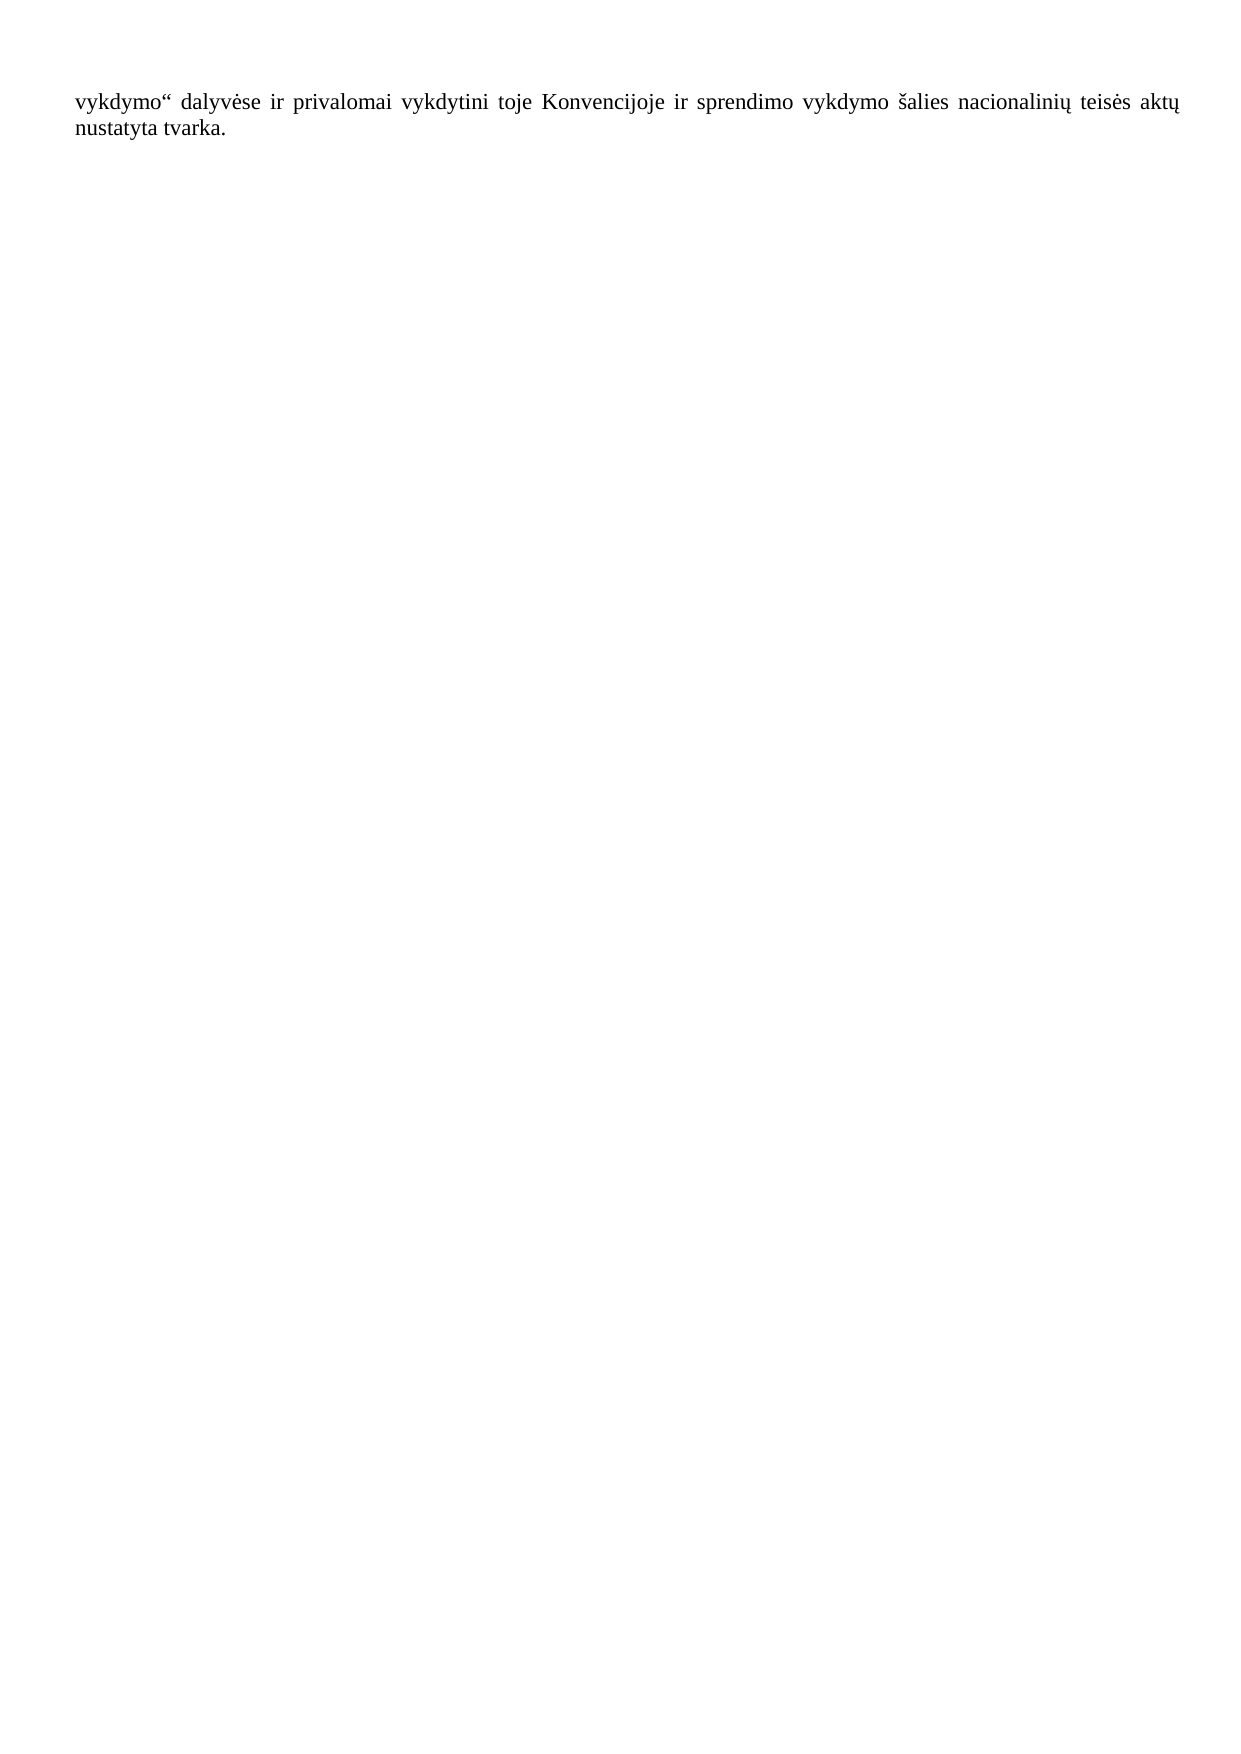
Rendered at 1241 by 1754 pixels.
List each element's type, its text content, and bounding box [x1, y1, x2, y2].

text vykdymo“ dalyvėse ir privalomai vykdytini toje Konvencijoje ir sprendimo vykdymo šalies nacionalinių teisės aktų nustatyta tvarka. [75, 88, 1181, 141]
